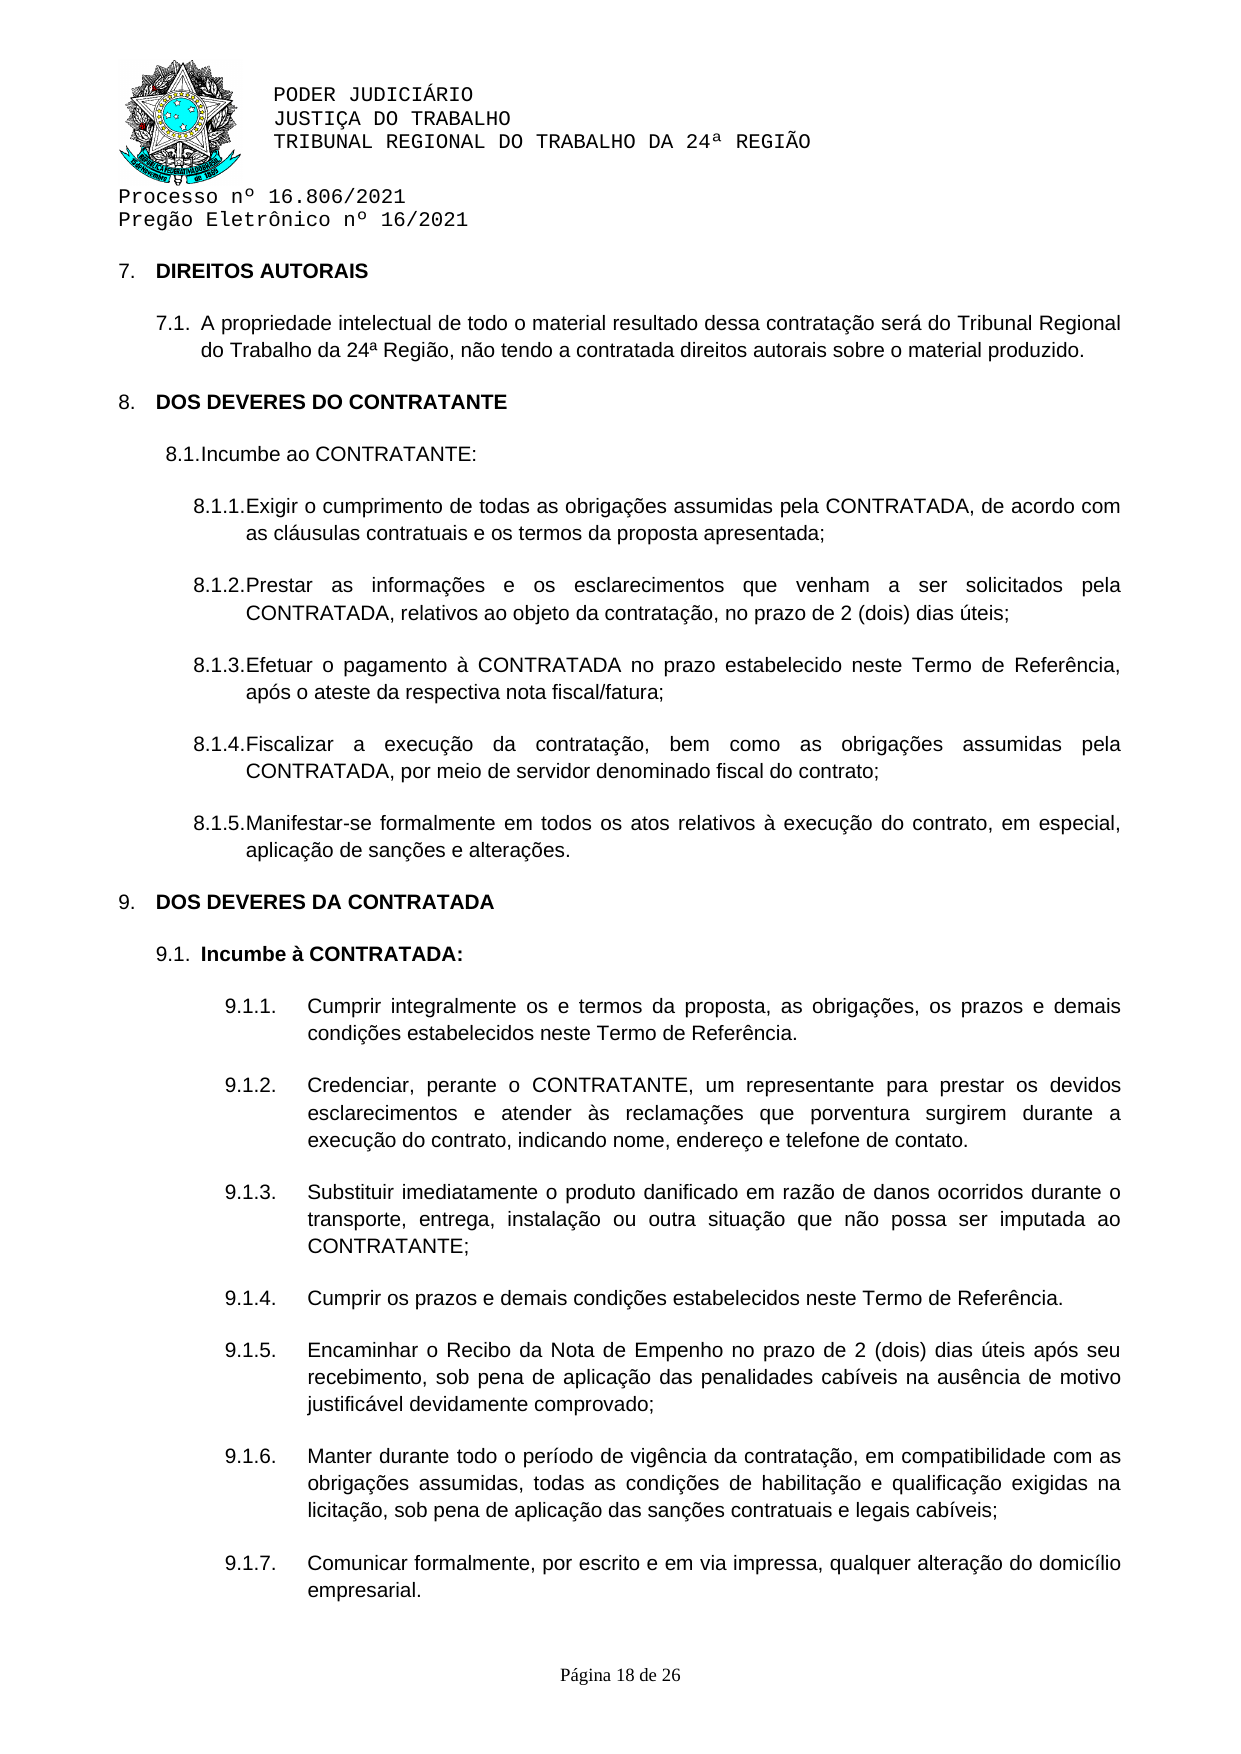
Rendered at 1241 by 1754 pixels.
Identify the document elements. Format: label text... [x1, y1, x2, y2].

list DOS DEVERES DA CONTRATADA [118, 888, 1122, 915]
list Manter durante todo o período de vigência da contratação, em compatibilidade com as obrigações assumidas, todas as condições de habilitação e qualificação exigidas na licitação, sob pena de aplicação das sanções contratuais e legais cabíveis; [224, 1442, 1122, 1523]
list Efetuar o pagamento à CONTRATADA no prazo estabelecido neste Termo de Referência, após o ateste da respectiva nota fiscal/fatura; [193, 650, 1122, 704]
list Fiscalizar a execução da contratação, bem como as obrigações assumidas pela CONTRATADA, por meio de servidor denominado fiscal do contrato; [193, 729, 1122, 784]
list Comunicar formalmente, por escrito e em via impressa, qualquer alteração do domicílio empresarial. [224, 1548, 1122, 1602]
list DOS DEVERES DO CONTRATANTE [118, 388, 1122, 415]
list Manifestar-se formalmente em todos os atos relativos à execução do contrato, em especial, aplicação de sanções e alterações. [193, 809, 1122, 863]
list Credenciar, perante o CONTRATANTE, um representante para prestar os devidos esclarecimentos e atender às reclamações que porventura surgirem durante a execução do contrato, indicando nome, endereço e telefone de contato. [224, 1071, 1122, 1152]
list Exigir o cumprimento de todas as obrigações assumidas pela CONTRATADA, de acordo com as cláusulas contratuais e os termos da proposta apresentada; [193, 492, 1122, 546]
picture [118, 59, 243, 186]
list Cumprir integralmente os e termos da proposta, as obrigações, os prazos e demais condições estabelecidos neste Termo de Referência. [224, 992, 1122, 1046]
list Substituir imediatamente o produto danificado em razão de danos ocorridos durante o transporte, entrega, instalação ou outra situação que não possa ser imputada ao CONTRATANTE; [224, 1177, 1122, 1259]
list A propriedade intelectual de todo o material resultado dessa contratação será do Tribunal Regional do Trabalho da 24ª Região, não tendo a contratada direitos autorais sobre o material produzido. [156, 309, 1122, 363]
list Prestar as informações e os esclarecimentos que venham a ser solicitados pela CONTRATADA, relativos ao objeto da contratação, no prazo de 2 (dois) dias úteis; [193, 571, 1122, 625]
list Encaminhar o Recibo da Nota de Empenho no prazo de 2 (dois) dias úteis após seu recebimento, sob pena de aplicação das penalidades cabíveis na ausência de motivo justificável devidamente comprovado; [224, 1336, 1122, 1417]
list Incumbe ao CONTRATANTE: [165, 440, 1122, 467]
list Incumbe à CONTRATADA: [156, 940, 1122, 967]
list Cumprir os prazos e demais condições estabelecidos neste Termo de Referência. [224, 1284, 1122, 1311]
list DIREITOS AUTORAIS [118, 257, 1122, 284]
